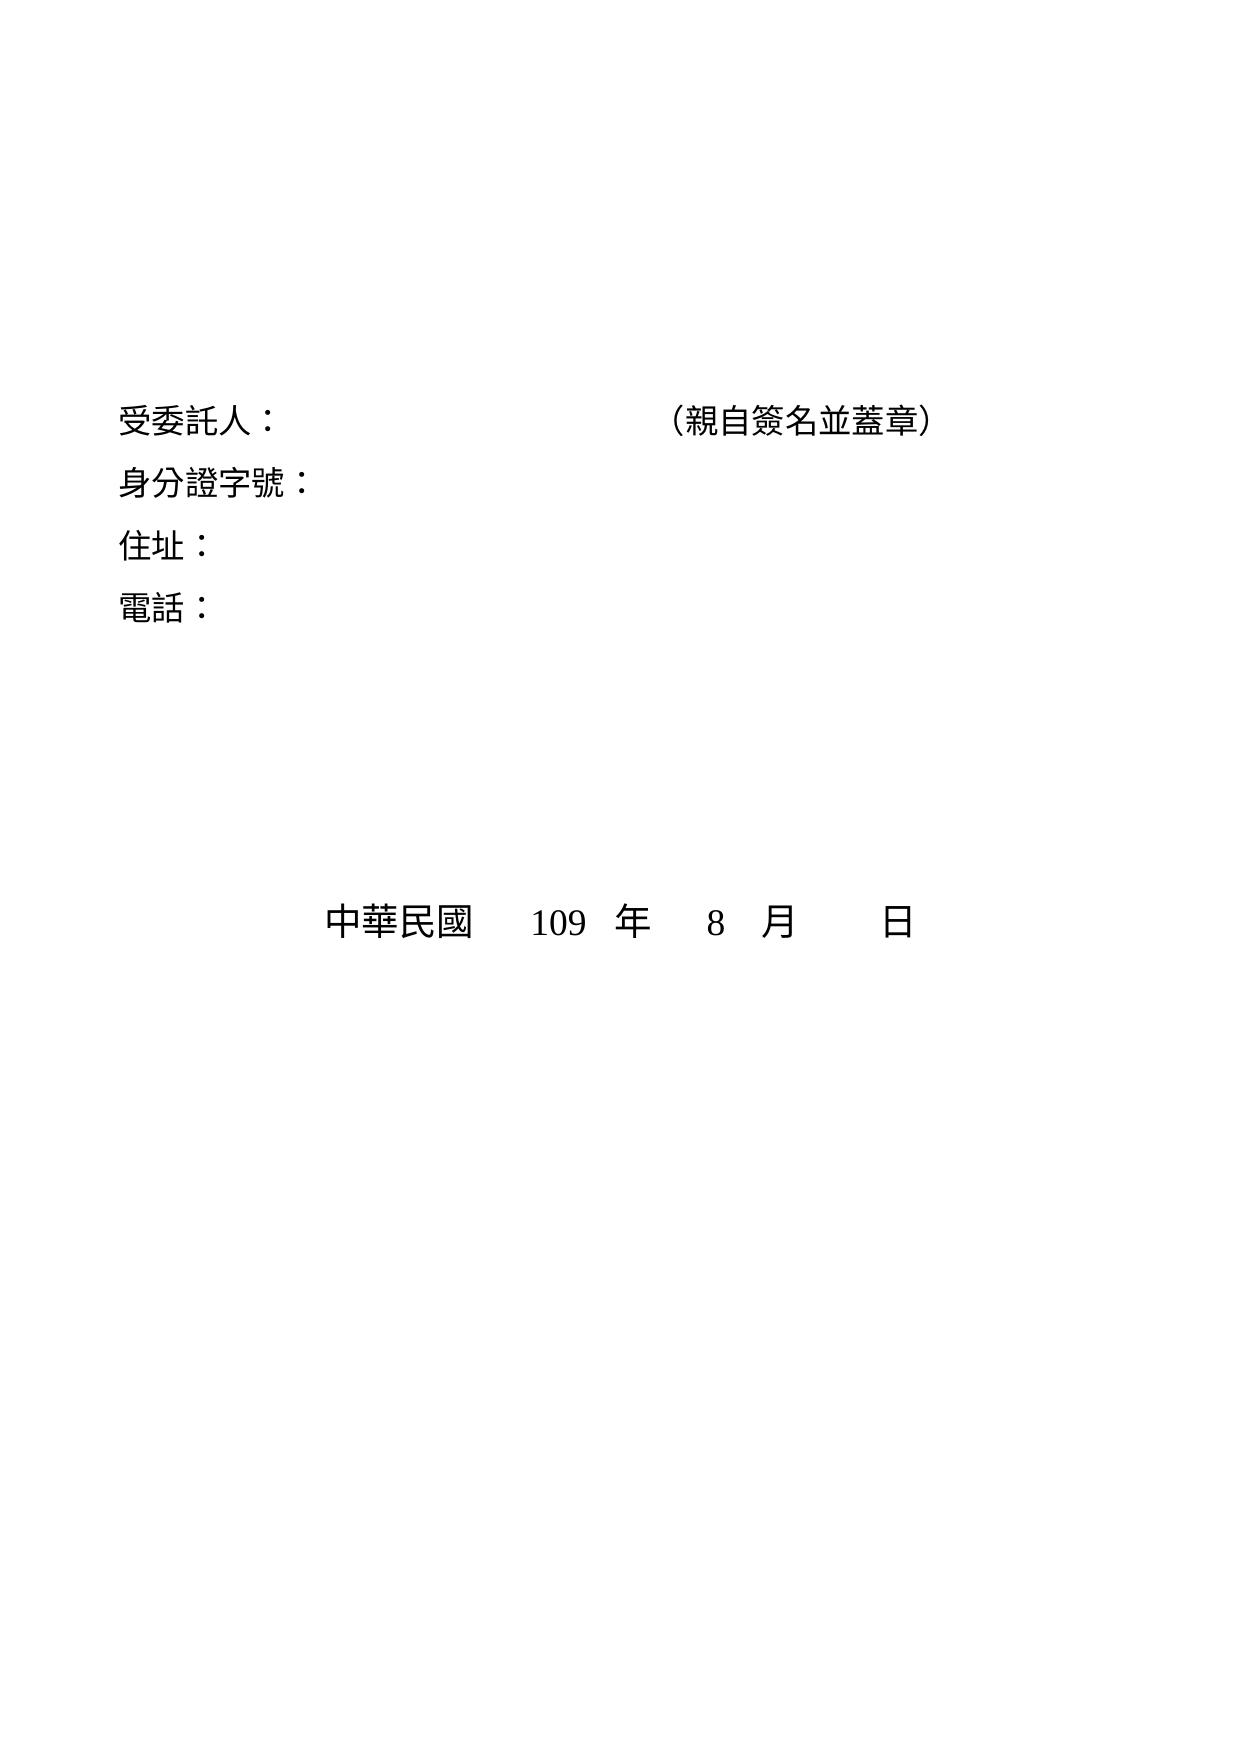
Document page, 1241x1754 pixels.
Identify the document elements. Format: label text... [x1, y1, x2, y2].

text 電話： [118, 564, 1122, 627]
text 中華民國 109 年0 88 0月0 0日 [118, 877, 1122, 939]
text 受委託人： （親自簽名並蓋章） [118, 377, 1122, 439]
text 身分證字號： [118, 439, 1122, 502]
text 住址： [118, 502, 1122, 564]
